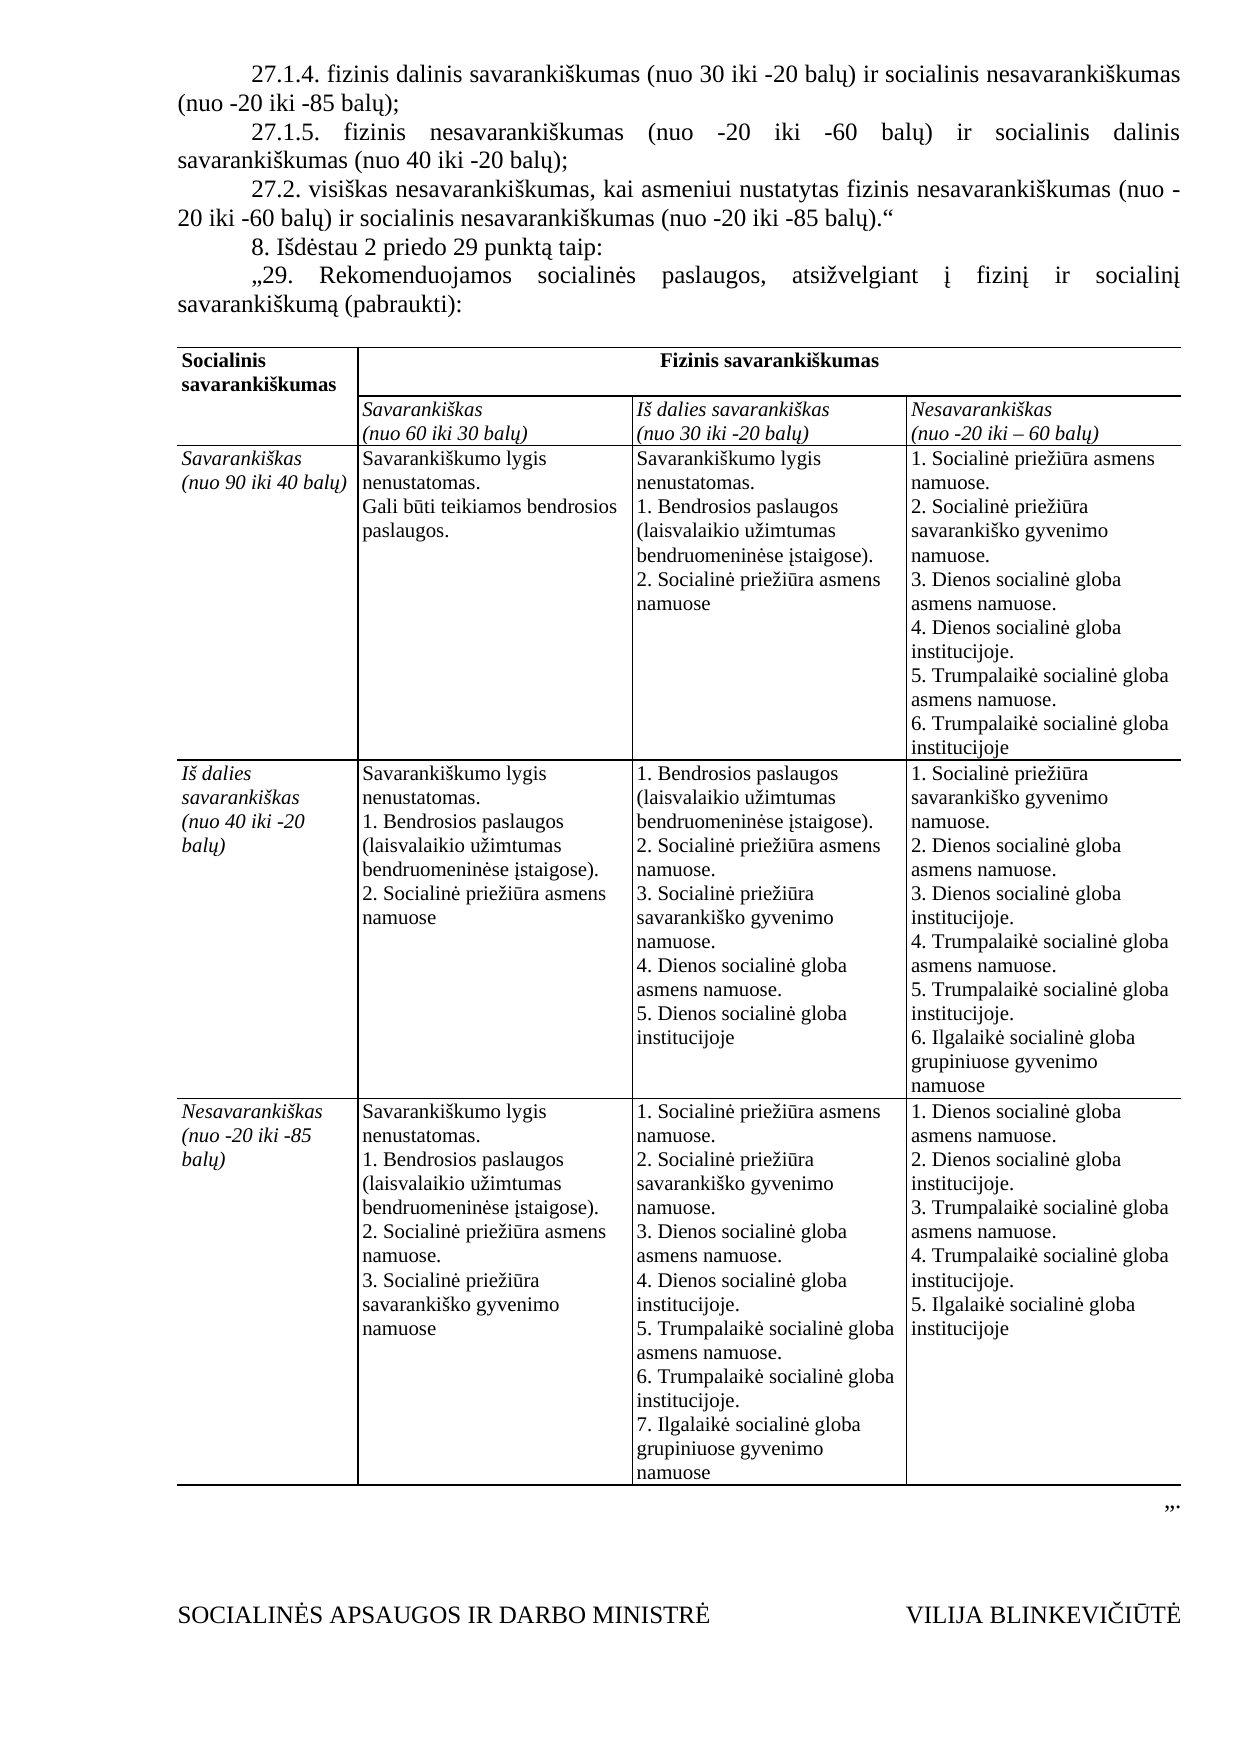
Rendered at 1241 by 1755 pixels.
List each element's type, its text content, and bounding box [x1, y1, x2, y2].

table_cell Nesavarankiškas (nuo -20 iki -85 balų) [177, 1099, 357, 1484]
text 27.2. visiškas nesavarankiškumas, kai asmeniui nustatytas fizinis nesavarankiškumas (nuo -20 iki -60 balų) ir socialinis nesavarankiškumas (nuo -20 iki -85 balų).“ [177, 174, 1181, 232]
text „29. Rekomenduojamos socialinės paslaugos, atsižvelgiant į fizinį ir socialinį savarankiškumą (pabraukti): [177, 260, 1181, 318]
table_cell 1. Bendrosios paslaugos (laisvalaikio užimtumas bendruomeninėse įstaigose). 2. Socialinė priežiūra asmens namuose. 3. Socialinė priežiūra savarankiško gyvenimo namuose. 4. Dienos socialinė globa asmens namuose. 5. Dienos socialinė globa institucijoje [633, 761, 906, 1097]
text „. [177, 1486, 1181, 1514]
text SOCIALINĖS APSAUGOS IR DARBO MINISTRĖ VILIJA BLINKEVIČIŪTĖ [177, 1601, 1181, 1629]
text 27.1.4. fizinis dalinis savarankiškumas (nuo 30 iki -20 balų) ir socialinis nesavarankiškumas (nuo -20 iki -85 balų); [177, 59, 1181, 117]
table_cell Savarankiškas (nuo 90 iki 40 balų) [177, 446, 357, 759]
table_cell Savarankiškumo lygis nenustatomas. 1. Bendrosios paslaugos (laisvalaikio užimtumas bendruomeninėse įstaigose). 2. Socialinė priežiūra asmens namuose. 3. Socialinė priežiūra savarankiško gyvenimo namuose [359, 1099, 632, 1484]
text 27.1.5. fizinis nesavarankiškumas (nuo -20 iki -60 balų) ir socialinis dalinis savarankiškumas (nuo 40 iki -20 balų); [177, 117, 1181, 174]
table_cell Iš dalies savarankiškas (nuo 40 iki -20 balų) [177, 761, 357, 1097]
table_cell Savarankiškumo lygis nenustatomas. Gali būti teikiamos bendrosios paslaugos. [359, 446, 632, 759]
table_header Fizinis savarankiškumas [359, 348, 1181, 395]
table_header Socialinis savarankiškumas [177, 348, 357, 445]
table_cell Savarankiškumo lygis nenustatomas. 1. Bendrosios paslaugos (laisvalaikio užimtumas bendruomeninėse įstaigose). 2. Socialinė priežiūra asmens namuose [633, 446, 906, 759]
text 8. Išdėstau 2 priedo 29 punktą taip: [177, 232, 1181, 260]
table_cell Savarankiškumo lygis nenustatomas. 1. Bendrosios paslaugos (laisvalaikio užimtumas bendruomeninėse įstaigose). 2. Socialinė priežiūra asmens namuose [359, 761, 632, 1097]
table_cell 1. Dienos socialinė globa asmens namuose. 2. Dienos socialinė globa institucijoje. 3. Trumpalaikė socialinė globa asmens namuose. 4. Trumpalaikė socialinė globa institucijoje. 5. Ilgalaikė socialinė globa institucijoje [907, 1099, 1181, 1484]
